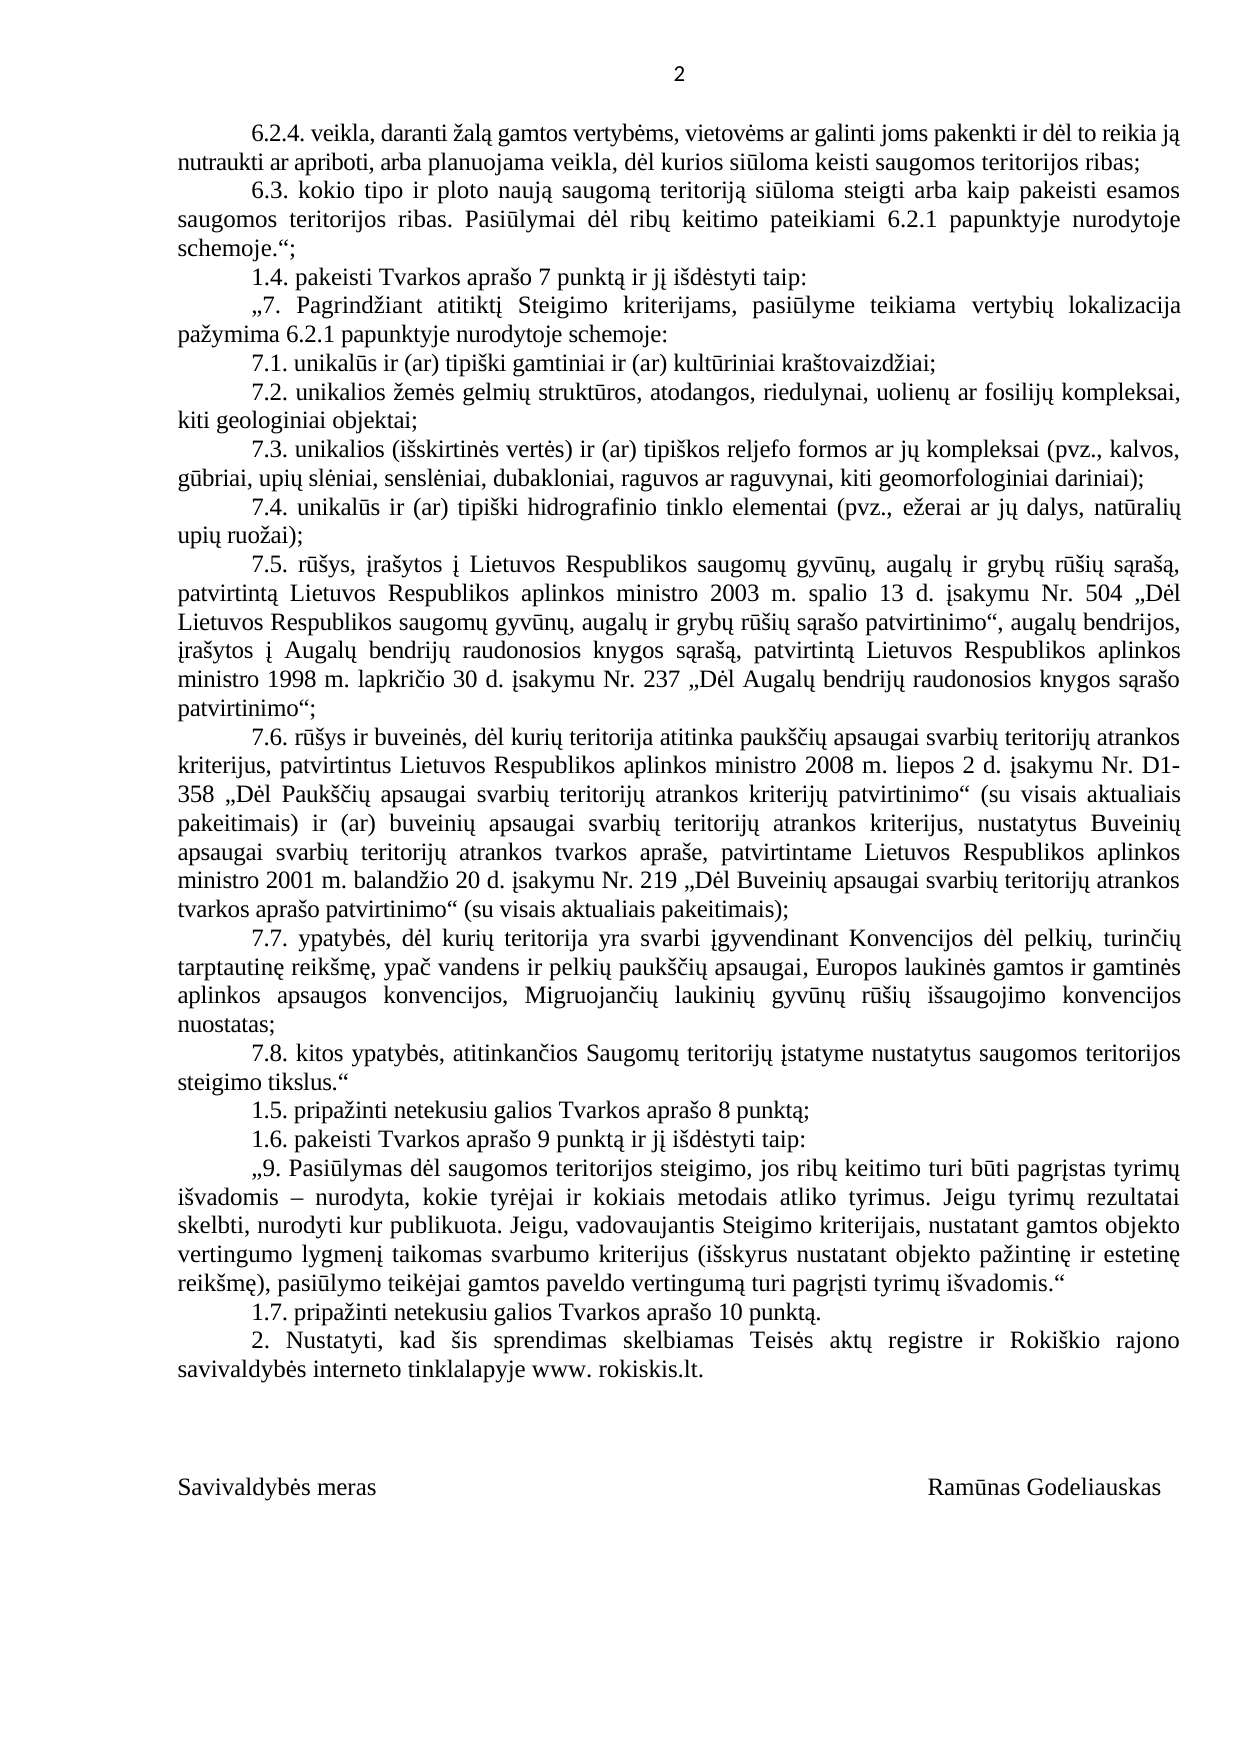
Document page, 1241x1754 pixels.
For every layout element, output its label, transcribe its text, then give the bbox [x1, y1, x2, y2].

text 7.5. rūšys, įrašytos į Lietuvos Respublikos saugomų gyvūnų, augalų ir grybų rūšių sąrašą, patvirtintą Lietuvos Respublikos aplinkos ministro 2003 m. spalio 13 d. įsakymu Nr. 504 „Dėl Lietuvos Respublikos saugomų gyvūnų, augalų ir grybų rūšių sąrašo patvirtinimo“, augalų bendrijos, įrašytos į Augalų bendrijų raudonosios knygos sąrašą, patvirtintą Lietuvos Respublikos aplinkos ministro 1998 m. lapkričio 30 d. įsakymu Nr. 237 „Dėl Augalų bendrijų raudonosios knygos sąrašo patvirtinimo“; [177, 549, 1181, 722]
subtitle Savivaldybės meras Ramūnas Godeliauskas [177, 1472, 1181, 1501]
text 1.5. pripažinti netekusiu galios Tvarkos aprašo 8 punktą; [177, 1096, 1181, 1124]
text 7.3. unikalios (išskirtinės vertės) ir (ar) tipiškos reljefo formos ar jų kompleksai (pvz., kalvos, gūbriai, upių slėniai, senslėniai, dubakloniai, raguvos ar raguvynai, kiti geomorfologiniai dariniai); [177, 434, 1181, 492]
text 1.6. pakeisti Tvarkos aprašo 9 punktą ir jį išdėstyti taip: [177, 1124, 1181, 1153]
text „7. Pagrindžiant atitiktį Steigimo kriterijams, pasiūlyme teikiama vertybių lokalizacija pažymima 6.2.1 papunktyje nurodytoje schemoje: [177, 291, 1181, 348]
text 7.7. ypatybės, dėl kurių teritorija yra svarbi įgyvendinant Konvencijos dėl pelkių, turinčių tarptautinę reikšmę, ypač vandens ir pelkių paukščių apsaugai, Europos laukinės gamtos ir gamtinės aplinkos apsaugos konvencijos, Migruojančių laukinių gyvūnų rūšių išsaugojimo konvencijos nuostatas; [177, 923, 1181, 1038]
text 1.7. pripažinti netekusiu galios Tvarkos aprašo 10 punktą. [177, 1297, 1181, 1326]
text 7.1. unikalūs ir (ar) tipiški gamtiniai ir (ar) kultūriniai kraštovaizdžiai; [177, 348, 1181, 377]
text 7.6. rūšys ir buveinės, dėl kurių teritorija atitinka paukščių apsaugai svarbių teritorijų atrankos kriterijus, patvirtintus Lietuvos Respublikos aplinkos ministro 2008 m. liepos 2 d. įsakymu Nr. D1-358 „Dėl Paukščių apsaugai svarbių teritorijų atrankos kriterijų patvirtinimo“ (su visais aktualiais pakeitimais) ir (ar) buveinių apsaugai svarbių teritorijų atrankos kriterijus, nustatytus Buveinių apsaugai svarbių teritorijų atrankos tvarkos apraše, patvirtintame Lietuvos Respublikos aplinkos ministro 2001 m. balandžio 20 d. įsakymu Nr. 219 „Dėl Buveinių apsaugai svarbių teritorijų atrankos tvarkos aprašo patvirtinimo“ (su visais aktualiais pakeitimais); [177, 722, 1181, 923]
text 7.8. kitos ypatybės, atitinkančios Saugomų teritorijų įstatyme nustatytus saugomos teritorijos steigimo tikslus.“ [177, 1038, 1181, 1096]
text 2. Nustatyti, kad šis sprendimas skelbiamas Teisės aktų registre ir Rokiškio rajono savivaldybės interneto tinklalapyje www. rokiskis.lt. [177, 1326, 1181, 1383]
text 7.4. unikalūs ir (ar) tipiški hidrografinio tinklo elementai (pvz., ežerai ar jų dalys, natūralių upių ruožai); [177, 492, 1181, 549]
text 1.4. pakeisti Tvarkos aprašo 7 punktą ir jį išdėstyti taip: [177, 262, 1181, 291]
text 6.3. kokio tipo ir ploto naują saugomą teritoriją siūloma steigti arba kaip pakeisti esamos saugomos teritorijos ribas. Pasiūlymai dėl ribų keitimo pateikiami 6.2.1 papunktyje nurodytoje schemoje.“; [177, 176, 1181, 262]
text „9. Pasiūlymas dėl saugomos teritorijos steigimo, jos ribų keitimo turi būti pagrįstas tyrimų išvadomis – nurodyta, kokie tyrėjai ir kokiais metodais atliko tyrimus. Jeigu tyrimų rezultatai skelbti, nurodyti kur publikuota. Jeigu, vadovaujantis Steigimo kriterijais, nustatant gamtos objekto vertingumo lygmenį taikomas svarbumo kriterijus (išskyrus nustatant objekto pažintinę ir estetinę reikšmę), pasiūlymo teikėjai gamtos paveldo vertingumą turi pagrįsti tyrimų išvadomis.“ [177, 1153, 1181, 1297]
text 7.2. unikalios žemės gelmių struktūros, atodangos, riedulynai, uolienų ar fosilijų kompleksai, kiti geologiniai objektai; [177, 377, 1181, 434]
text 6.2.4. veikla, daranti žalą gamtos vertybėms, vietovėms ar galinti joms pakenkti ir dėl to reikia ją nutraukti ar apriboti, arba planuojama veikla, dėl kurios siūloma keisti saugomos teritorijos ribas; [177, 118, 1181, 176]
